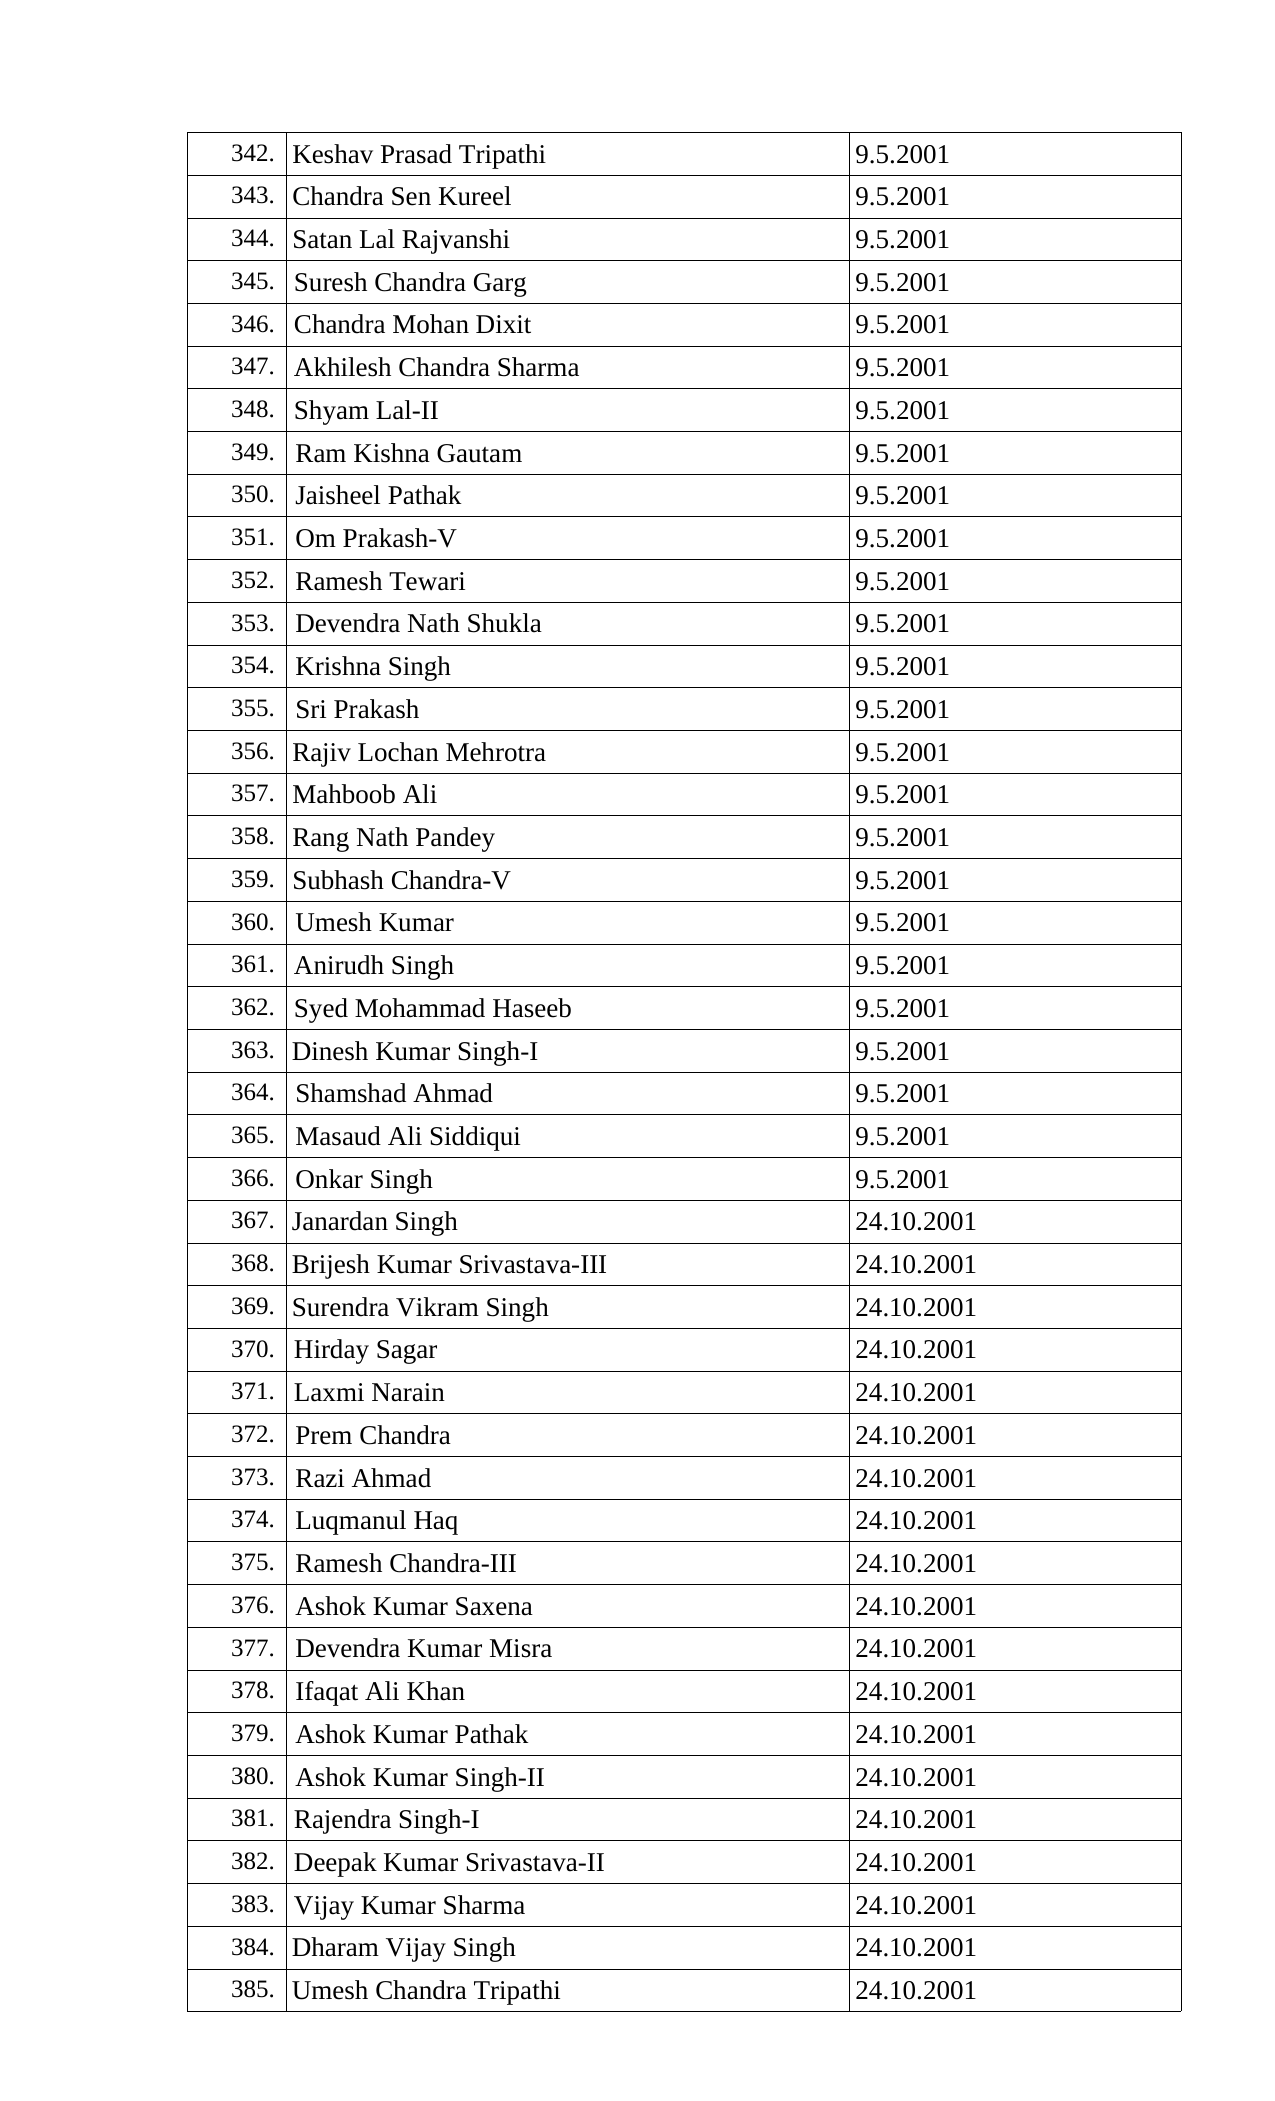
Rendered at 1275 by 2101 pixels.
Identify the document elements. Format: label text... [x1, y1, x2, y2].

table_cell 24.10.2001 [850, 1628, 1181, 1669]
table_cell Rang Nath Pandey [287, 816, 849, 858]
table_cell [188, 1414, 286, 1456]
table_cell Ifaqat Ali Khan [287, 1671, 849, 1712]
table_cell Shamshad Ahmad [287, 1073, 849, 1114]
table_cell 9.5.2001 [850, 774, 1181, 815]
table_cell Satan Lal Rajvanshi [287, 219, 849, 260]
table_cell Krishna Singh [287, 646, 849, 687]
table_cell 9.5.2001 [850, 987, 1181, 1029]
table_cell 9.5.2001 [850, 133, 1181, 175]
table_cell 9.5.2001 [850, 517, 1181, 559]
table_cell [188, 1884, 286, 1926]
table_cell Sri Prakash [287, 688, 849, 730]
table_cell Razi Ahmad [287, 1457, 849, 1499]
table_cell [188, 603, 286, 644]
table_cell 9.5.2001 [850, 902, 1181, 943]
table_cell Rajiv Lochan Mehrotra [287, 731, 849, 773]
table_cell Rajendra Singh-I [287, 1799, 849, 1840]
table_cell 9.5.2001 [850, 1115, 1181, 1157]
table_cell 24.10.2001 [850, 1970, 1181, 2011]
table_cell Masaud Ali Siddiqui [287, 1115, 849, 1157]
table_cell [188, 731, 286, 773]
table_cell Luqmanul Haq [287, 1500, 849, 1541]
table_cell [188, 774, 286, 815]
table_cell [188, 1628, 286, 1669]
table_cell [188, 1542, 286, 1584]
table_cell 9.5.2001 [850, 261, 1181, 303]
table_cell Akhilesh Chandra Sharma [287, 347, 849, 388]
table_cell [188, 1713, 286, 1755]
table_cell [188, 432, 286, 474]
table_cell 9.5.2001 [850, 304, 1181, 346]
table_cell 24.10.2001 [850, 1414, 1181, 1456]
table_cell 9.5.2001 [850, 176, 1181, 217]
table_cell Janardan Singh [287, 1201, 849, 1242]
table_cell [188, 987, 286, 1029]
table_cell [188, 1841, 286, 1883]
table_cell Dinesh Kumar Singh-I [287, 1030, 849, 1072]
table_cell Keshav Prasad Tripathi [287, 133, 849, 175]
table_cell Hirday Sagar [287, 1329, 849, 1371]
table_cell [188, 1585, 286, 1627]
table_cell 24.10.2001 [850, 1457, 1181, 1499]
table_cell Chandra Sen Kureel [287, 176, 849, 217]
table_cell Suresh Chandra Garg [287, 261, 849, 303]
table_cell [188, 261, 286, 303]
table_cell Shyam Lal-II [287, 389, 849, 431]
table_cell [188, 475, 286, 516]
table_cell [188, 389, 286, 431]
table_cell [188, 347, 286, 388]
table_cell [188, 1799, 286, 1840]
table_cell 24.10.2001 [850, 1841, 1181, 1883]
table_cell [188, 1286, 286, 1328]
table_cell 24.10.2001 [850, 1884, 1181, 1926]
table_cell Mahboob Ali [287, 774, 849, 815]
table_cell 24.10.2001 [850, 1286, 1181, 1328]
table_cell 24.10.2001 [850, 1799, 1181, 1840]
table_cell 24.10.2001 [850, 1372, 1181, 1413]
table_cell Deepak Kumar Srivastava-II [287, 1841, 849, 1883]
table_cell 24.10.2001 [850, 1244, 1181, 1285]
table_cell [188, 859, 286, 901]
table_cell Umesh Chandra Tripathi [287, 1970, 849, 2011]
table_cell 24.10.2001 [850, 1500, 1181, 1541]
table_cell 9.5.2001 [850, 731, 1181, 773]
table_cell Subhash Chandra-V [287, 859, 849, 901]
table_cell 9.5.2001 [850, 688, 1181, 730]
table_cell 9.5.2001 [850, 1158, 1181, 1200]
table_cell 24.10.2001 [850, 1671, 1181, 1712]
table_cell Prem Chandra [287, 1414, 849, 1456]
table_cell [188, 1372, 286, 1413]
table_cell [188, 1329, 286, 1371]
table_cell [188, 304, 286, 346]
table_cell 9.5.2001 [850, 219, 1181, 260]
table_cell [188, 1158, 286, 1200]
table_cell [188, 1500, 286, 1541]
table_cell [188, 1970, 286, 2011]
table_cell Umesh Kumar [287, 902, 849, 943]
table_cell 9.5.2001 [850, 945, 1181, 986]
table_cell [188, 646, 286, 687]
table_cell 9.5.2001 [850, 603, 1181, 644]
table_cell 9.5.2001 [850, 1073, 1181, 1114]
table_cell Ashok Kumar Saxena [287, 1585, 849, 1627]
table_cell 24.10.2001 [850, 1756, 1181, 1798]
table_cell 9.5.2001 [850, 859, 1181, 901]
table_cell 24.10.2001 [850, 1713, 1181, 1755]
table_cell [188, 517, 286, 559]
table_cell Anirudh Singh [287, 945, 849, 986]
table_cell 24.10.2001 [850, 1201, 1181, 1242]
table_cell 24.10.2001 [850, 1542, 1181, 1584]
table_cell Chandra Mohan Dixit [287, 304, 849, 346]
table_cell [188, 688, 286, 730]
table_cell 9.5.2001 [850, 1030, 1181, 1072]
table_cell Devendra Kumar Misra [287, 1628, 849, 1669]
table_cell 9.5.2001 [850, 816, 1181, 858]
table_cell [188, 1030, 286, 1072]
table_cell [188, 1756, 286, 1798]
table_cell Syed Mohammad Haseeb [287, 987, 849, 1029]
table_cell 9.5.2001 [850, 347, 1181, 388]
table_cell [188, 1073, 286, 1114]
table_cell 9.5.2001 [850, 646, 1181, 687]
table_cell Surendra Vikram Singh [287, 1286, 849, 1328]
table_cell Dharam Vijay Singh [287, 1927, 849, 1968]
table_cell Brijesh Kumar Srivastava-III [287, 1244, 849, 1285]
table_cell Ramesh Chandra-III [287, 1542, 849, 1584]
table_cell [188, 1927, 286, 1968]
table_cell [188, 1671, 286, 1712]
table_cell [188, 1457, 286, 1499]
table_cell Onkar Singh [287, 1158, 849, 1200]
table_cell [188, 133, 286, 175]
table_cell 24.10.2001 [850, 1927, 1181, 1968]
table_cell 24.10.2001 [850, 1585, 1181, 1627]
table_cell Om Prakash-V [287, 517, 849, 559]
table_cell Jaisheel Pathak [287, 475, 849, 516]
table_cell [188, 1115, 286, 1157]
table_cell [188, 176, 286, 217]
table_cell 9.5.2001 [850, 389, 1181, 431]
table_cell [188, 1244, 286, 1285]
table_cell [188, 816, 286, 858]
table_cell [188, 902, 286, 943]
table_cell 9.5.2001 [850, 432, 1181, 474]
table_cell [188, 219, 286, 260]
table_cell Ashok Kumar Pathak [287, 1713, 849, 1755]
table_cell 9.5.2001 [850, 560, 1181, 602]
table_cell [188, 1201, 286, 1242]
table_cell Ashok Kumar Singh-II [287, 1756, 849, 1798]
table_cell Ramesh Tewari [287, 560, 849, 602]
table_cell Ram Kishna Gautam [287, 432, 849, 474]
table_cell Devendra Nath Shukla [287, 603, 849, 644]
table_cell Vijay Kumar Sharma [287, 1884, 849, 1926]
table_cell Laxmi Narain [287, 1372, 849, 1413]
table_cell 9.5.2001 [850, 475, 1181, 516]
table_cell [188, 945, 286, 986]
table_cell [188, 560, 286, 602]
table_cell 24.10.2001 [850, 1329, 1181, 1371]
